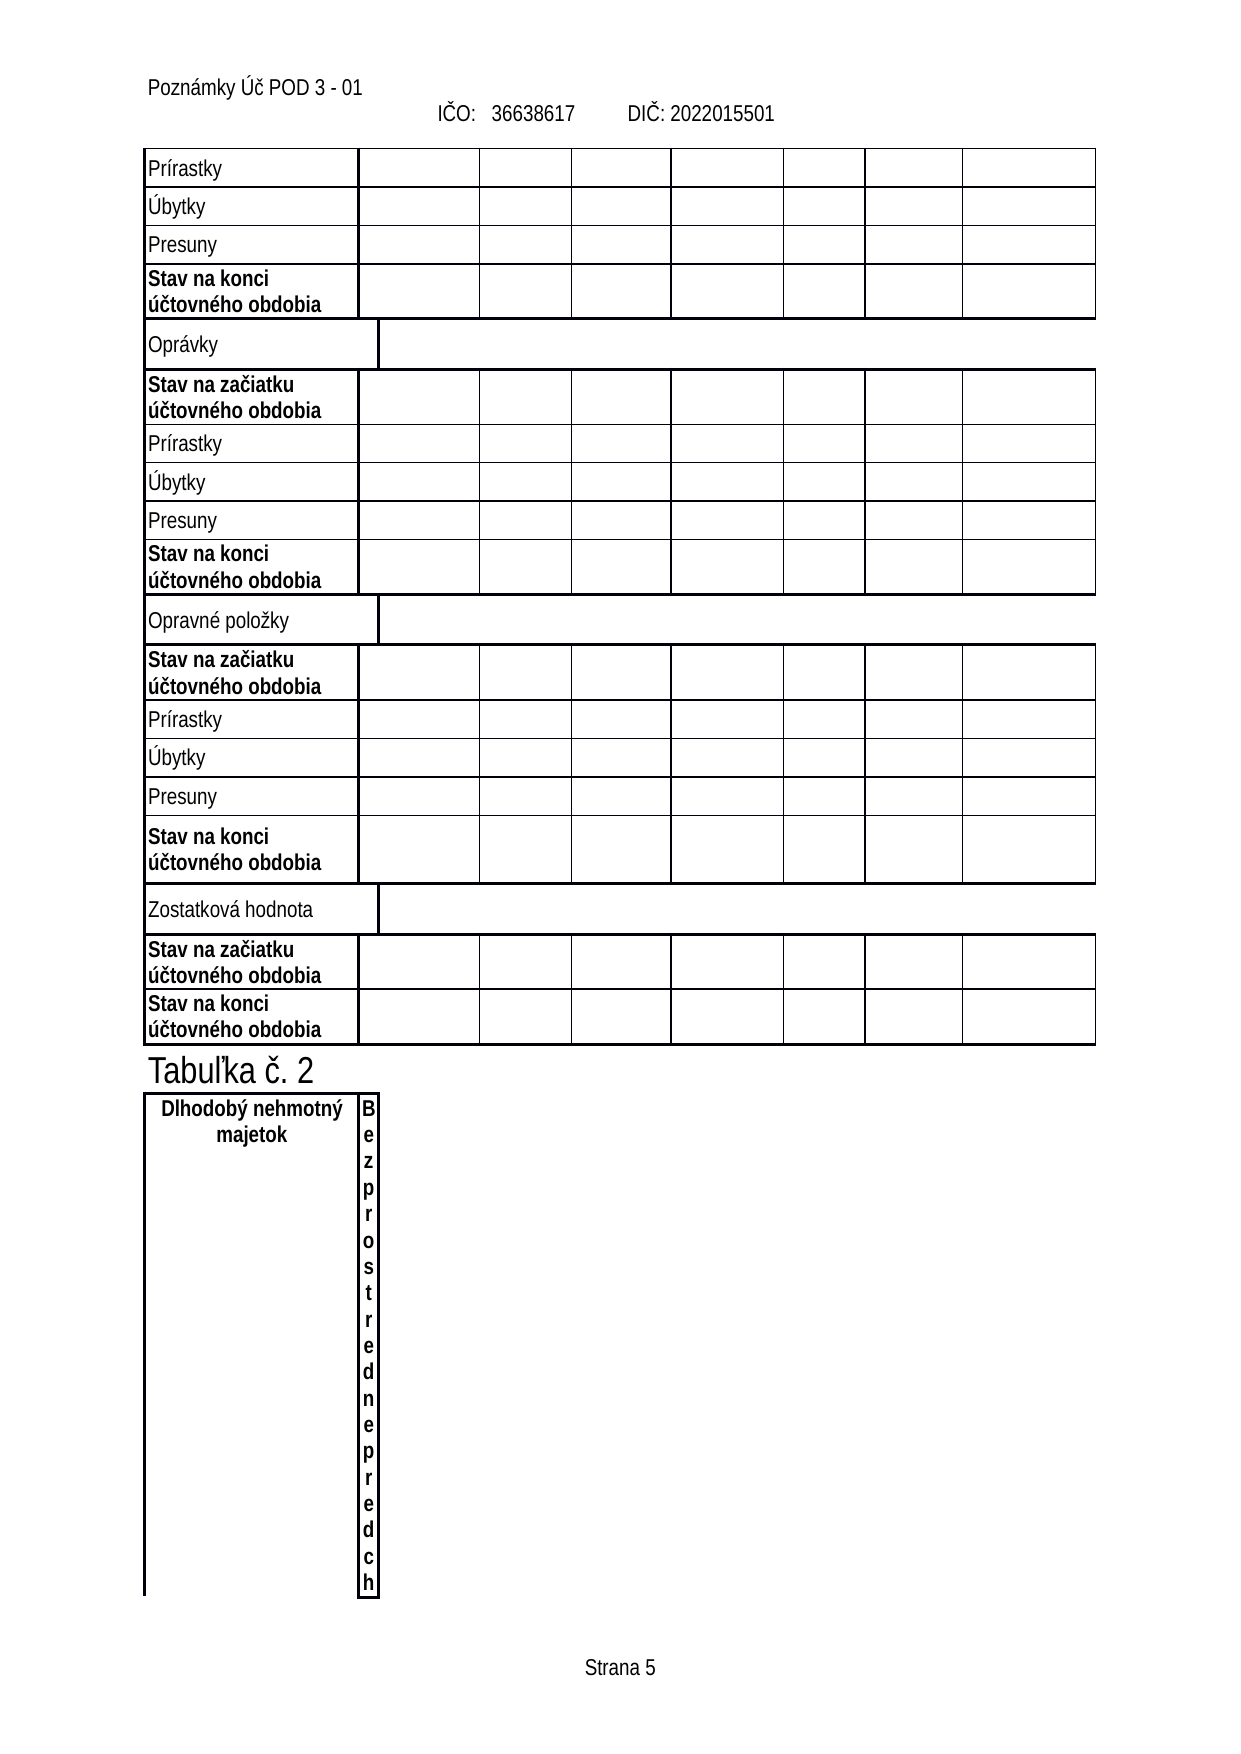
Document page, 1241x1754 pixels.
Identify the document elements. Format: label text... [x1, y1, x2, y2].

table_header Dlhodobý nehmotný majetok [146, 1095, 357, 1596]
table_cell Prírastky [146, 149, 357, 186]
table_cell [480, 425, 571, 462]
table_cell [963, 936, 1095, 988]
table_cell Stav na konci účtovného obdobia [146, 990, 357, 1043]
table_cell [672, 816, 783, 882]
table_cell [784, 936, 864, 988]
table_cell [480, 936, 571, 988]
table_cell [572, 646, 670, 699]
table_cell [784, 646, 864, 699]
table_cell [572, 701, 670, 738]
table_cell [963, 371, 1095, 423]
table_cell [360, 265, 479, 317]
table_cell Opravné položky [146, 596, 377, 643]
table_cell [572, 502, 670, 539]
table_cell [360, 816, 479, 882]
table_cell [360, 540, 479, 593]
table_cell Stav na začiatku účtovného obdobia [146, 646, 357, 699]
table_cell Úbytky [146, 739, 357, 776]
table_cell [784, 990, 864, 1043]
table_cell Úbytky [146, 188, 357, 224]
table_cell [866, 646, 962, 699]
table_cell [784, 540, 864, 593]
table_header Bezprostredne predch [360, 1095, 377, 1596]
table_cell [963, 188, 1095, 224]
table_cell [572, 371, 670, 423]
table_cell [963, 739, 1095, 776]
table_cell [360, 425, 479, 462]
table_cell [672, 778, 783, 814]
table_cell [963, 502, 1095, 539]
table_cell [866, 936, 962, 988]
table_cell [360, 778, 479, 814]
table_cell [784, 149, 864, 186]
table_cell [866, 540, 962, 593]
table_cell [572, 778, 670, 814]
table_cell [866, 778, 962, 814]
table_cell [672, 371, 783, 423]
table_cell [784, 371, 864, 423]
table_cell [784, 425, 864, 462]
table_cell [480, 226, 571, 263]
table_cell [672, 540, 783, 593]
table_cell [480, 502, 571, 539]
table_cell [672, 188, 783, 224]
table_cell [480, 188, 571, 224]
table_cell [480, 990, 571, 1043]
table_cell [866, 188, 962, 224]
table_cell [963, 425, 1095, 462]
table_cell [572, 816, 670, 882]
table_cell [572, 226, 670, 263]
table_cell Prírastky [146, 425, 357, 462]
table_cell [360, 739, 479, 776]
table_cell [480, 265, 571, 317]
table_cell [784, 739, 864, 776]
table_cell [672, 265, 783, 317]
table_cell [672, 149, 783, 186]
table_cell [480, 778, 571, 814]
table_cell [866, 425, 962, 462]
table_cell [784, 226, 864, 263]
table_cell [866, 990, 962, 1043]
table_cell [672, 646, 783, 699]
table_cell [360, 226, 479, 263]
table_cell Stav na začiatku účtovného obdobia [146, 936, 357, 988]
table_cell [963, 816, 1095, 882]
table_cell [572, 990, 670, 1043]
table_cell [963, 990, 1095, 1043]
table_cell [866, 816, 962, 882]
table_cell [784, 778, 864, 814]
table_cell Presuny [146, 502, 357, 539]
table_cell [963, 149, 1095, 186]
table_cell Stav na konci účtovného obdobia [146, 265, 357, 317]
table_cell Prírastky [146, 701, 357, 738]
table_cell [480, 540, 571, 593]
table_cell [866, 149, 962, 186]
table_cell [784, 188, 864, 224]
table_cell [572, 936, 670, 988]
table_cell [360, 188, 479, 224]
table_cell Presuny [146, 778, 357, 814]
title Tabuľka č. 2 [148, 1049, 1092, 1092]
table_cell Presuny [146, 226, 357, 263]
table_cell [866, 226, 962, 263]
table_cell Úbytky [146, 463, 357, 500]
table_cell Stav na konci účtovného obdobia [146, 540, 357, 593]
table_cell [360, 990, 479, 1043]
table_cell [360, 371, 479, 423]
table_cell [866, 371, 962, 423]
table_cell [672, 425, 783, 462]
table_cell [480, 371, 571, 423]
table_cell [480, 149, 571, 186]
table_cell [572, 425, 670, 462]
table_cell [784, 701, 864, 738]
table_cell [866, 701, 962, 738]
table_cell Oprávky [146, 320, 377, 368]
table_cell [784, 463, 864, 500]
table_cell [963, 540, 1095, 593]
table_cell [963, 226, 1095, 263]
table_cell [672, 739, 783, 776]
table_cell [963, 701, 1095, 738]
table_cell [360, 701, 479, 738]
table_cell [672, 990, 783, 1043]
table_cell [866, 265, 962, 317]
table_cell [572, 739, 670, 776]
table_cell [784, 502, 864, 539]
table_cell [784, 265, 864, 317]
table_cell [963, 265, 1095, 317]
table_cell [672, 936, 783, 988]
table_cell [672, 226, 783, 263]
table_cell [866, 463, 962, 500]
table_cell [572, 188, 670, 224]
table_cell [963, 778, 1095, 814]
table_cell [963, 463, 1095, 500]
table_cell [572, 265, 670, 317]
table_cell Stav na konci účtovného obdobia [146, 816, 357, 882]
table_cell [572, 463, 670, 500]
table_cell [480, 739, 571, 776]
table_cell [672, 701, 783, 738]
table_cell [572, 540, 670, 593]
table_cell [480, 646, 571, 699]
table_cell [866, 502, 962, 539]
table_cell [572, 149, 670, 186]
table_cell [963, 646, 1095, 699]
table_cell [480, 463, 571, 500]
table_cell [360, 149, 479, 186]
table_cell Zostatková hodnota [146, 885, 377, 932]
table_cell [866, 739, 962, 776]
table_cell [480, 701, 571, 738]
table_cell [360, 646, 479, 699]
table_cell [784, 816, 864, 882]
table_cell [672, 463, 783, 500]
table_cell [672, 502, 783, 539]
table_cell [360, 936, 479, 988]
table_cell [360, 463, 479, 500]
table_cell [360, 502, 479, 539]
table_cell Stav na začiatku účtovného obdobia [146, 371, 357, 423]
table_cell [480, 816, 571, 882]
